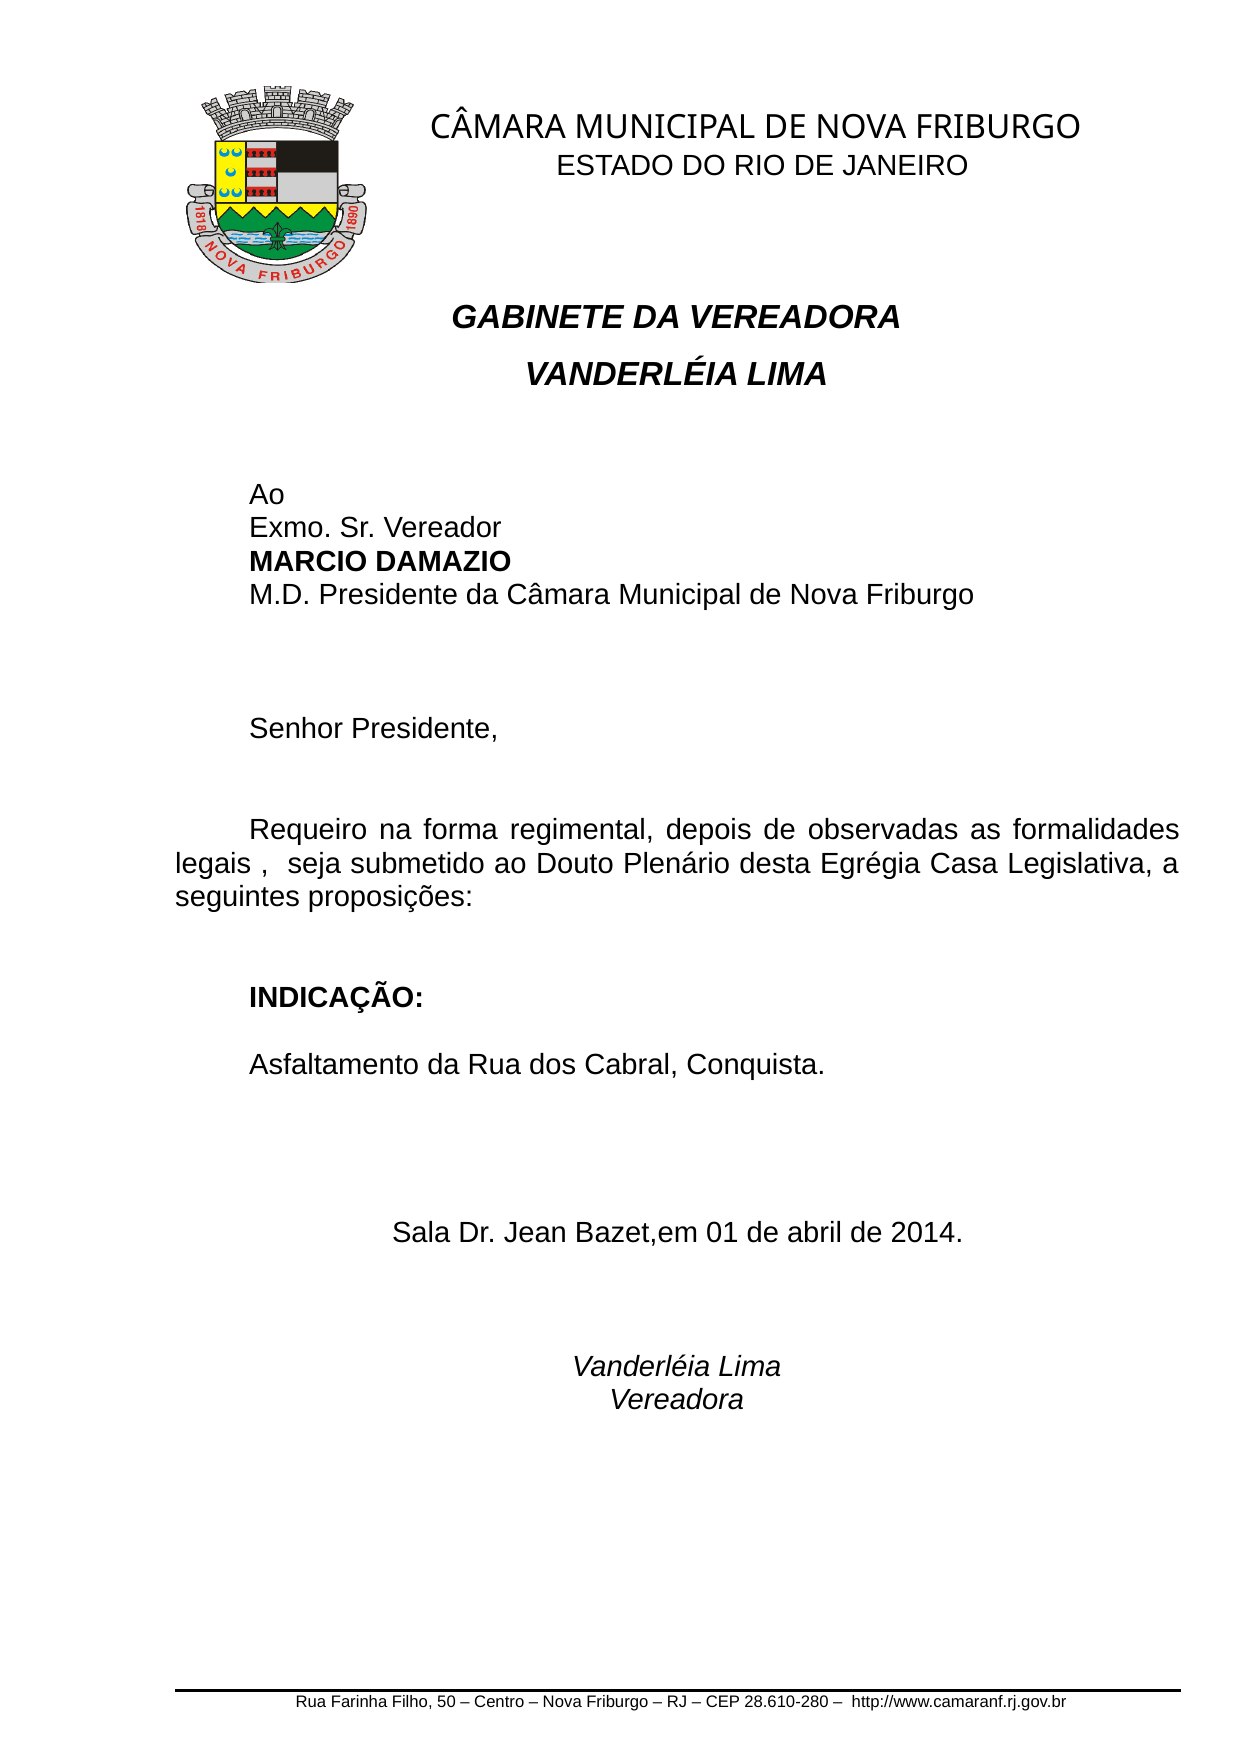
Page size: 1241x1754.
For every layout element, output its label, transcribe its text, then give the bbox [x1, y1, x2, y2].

text MARCIO DAMAZIO [175, 544, 1181, 577]
text Sala Dr. Jean Bazet,em 01 de abril de 2014. [175, 1214, 1181, 1248]
text Vanderléia Lima [175, 1349, 1181, 1382]
text GABINETE DA VEREADORA [175, 297, 1181, 335]
text Exmo. Sr. Vereador [175, 510, 1181, 544]
text Ao [175, 477, 1181, 510]
text Vereadora [175, 1382, 1181, 1416]
text Requeiro na forma regimental, depois de observadas as formalidades legais , seja submetido ao Douto Plenário desta Egrégia Casa Legislativa, a seguintes proposições: [175, 812, 1181, 913]
text Senhor Presidente, [175, 711, 1181, 745]
text Asfaltamento da Rua dos Cabral, Conquista. [175, 1047, 1181, 1080]
text M.D. Presidente da Câmara Municipal de Nova Friburgo [175, 577, 1181, 611]
text VANDERLÉIA LIMA [175, 354, 1181, 393]
text INDICAÇÃO: [175, 980, 1181, 1013]
